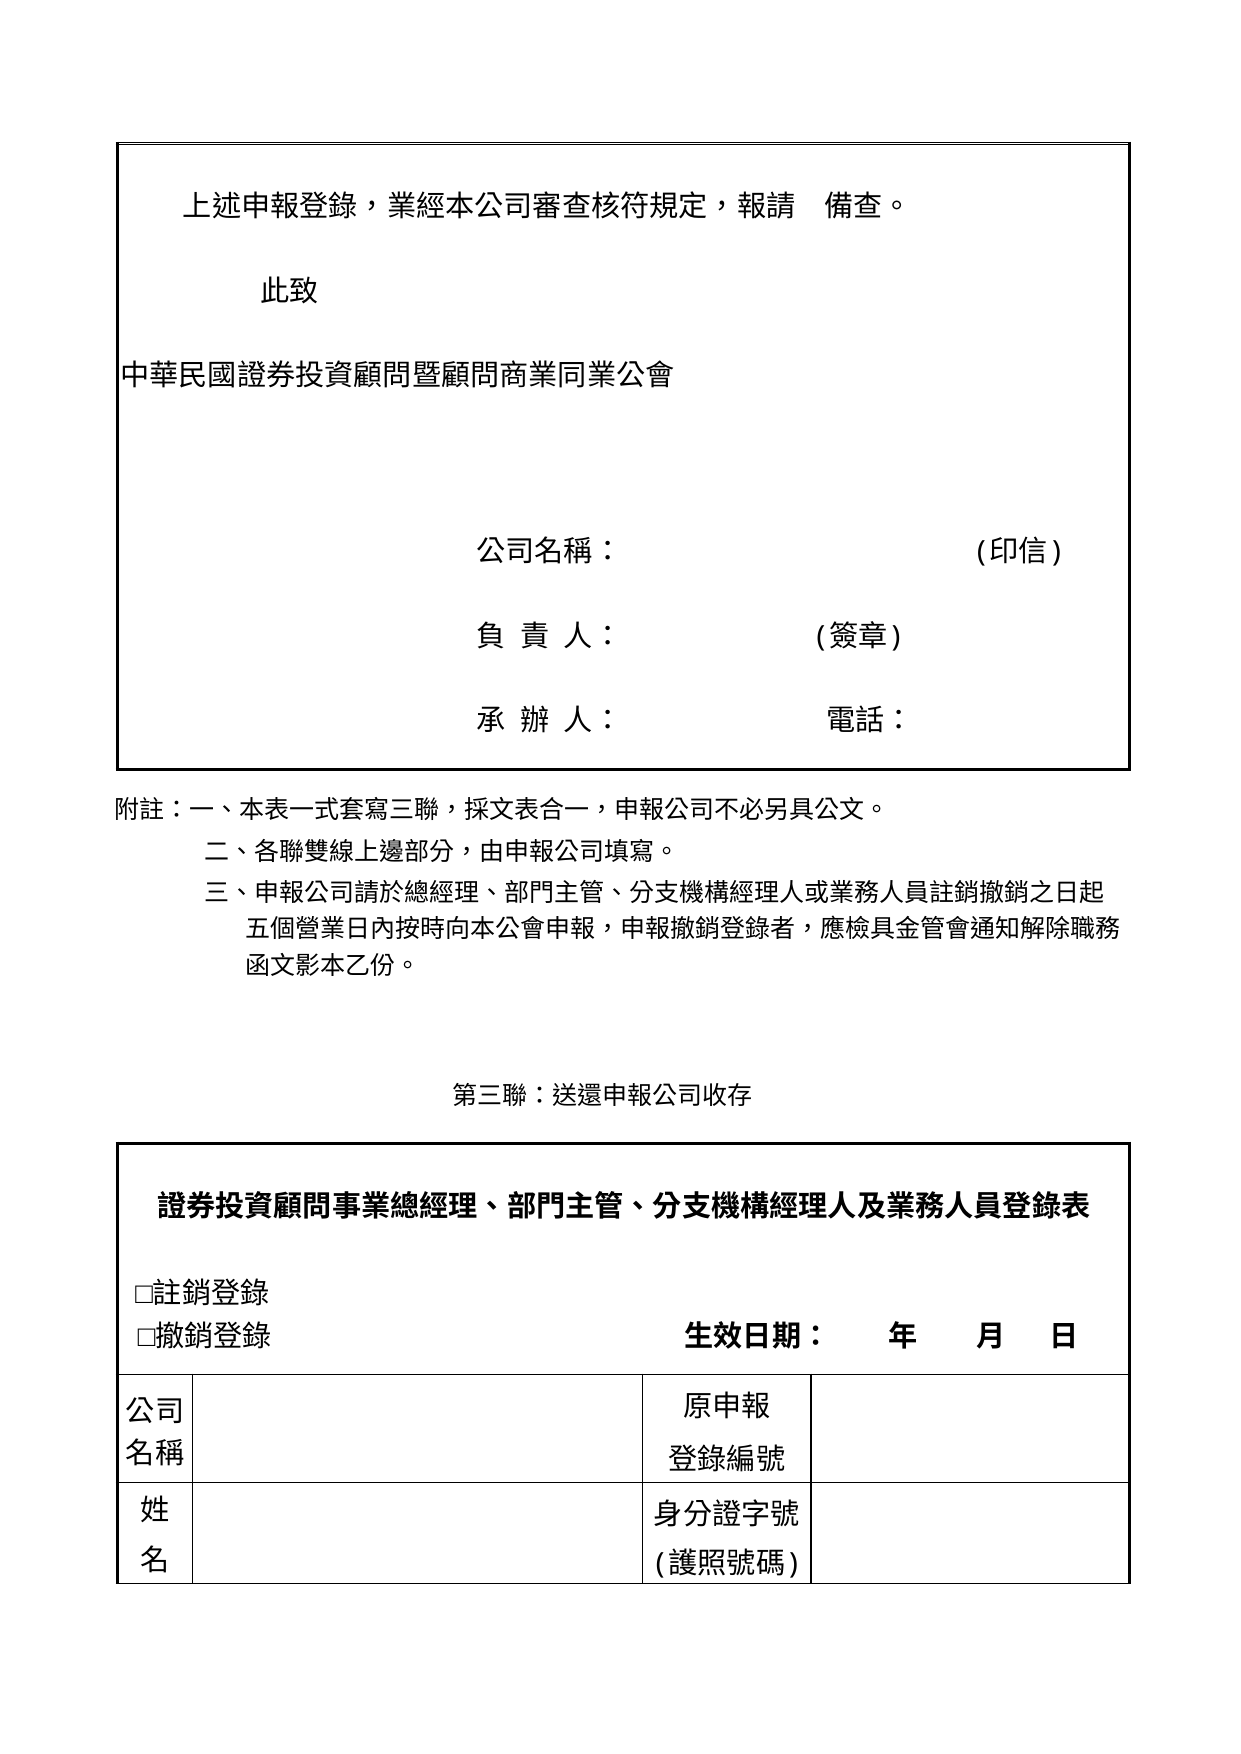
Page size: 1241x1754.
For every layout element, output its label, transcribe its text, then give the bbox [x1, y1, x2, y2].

text 附註：一、本表一式套寫三聯，採文表合一，申報公司不必另具公文。 [114, 790, 1163, 826]
table_cell [193, 1483, 642, 1582]
table_cell [812, 1483, 1128, 1582]
table_cell 姓 名 [119, 1483, 192, 1582]
table_cell 身分證字號 (護照號碼) [643, 1483, 810, 1582]
table_header 證券投資顧問事業總經理、部門主管、分支機構經理人及業務人員登錄表 □註銷登錄 □撤銷登錄 生效日期： 年 月 日 [119, 1145, 1128, 1373]
table_cell 上述申報登錄，業經本公司審查核符規定，報請 備查。 此致 中華民國證券投資顧問暨顧問商業同業公會 公司名稱： (印信) 負 責 人： (簽章) 承 辦 人： 電話： [119, 145, 1128, 768]
table_cell [812, 1375, 1128, 1482]
text 三、申報公司請於總經理、部門主管、分支機構經理人或業務人員註銷撤銷之日起五個營業日內按時向本公會申報，申報撤銷登錄者，應檢具金管會通知解除職務函文影本乙份。 [114, 873, 1127, 981]
text 第三聯：送還申報公司收存 [77, 1075, 1163, 1111]
table_cell 公司名稱 [119, 1375, 192, 1482]
table_cell [193, 1375, 642, 1482]
table_cell 原申報 登錄編號 [643, 1375, 810, 1482]
text 二、各聯雙線上邊部分，由申報公司填寫。 [114, 831, 1163, 867]
